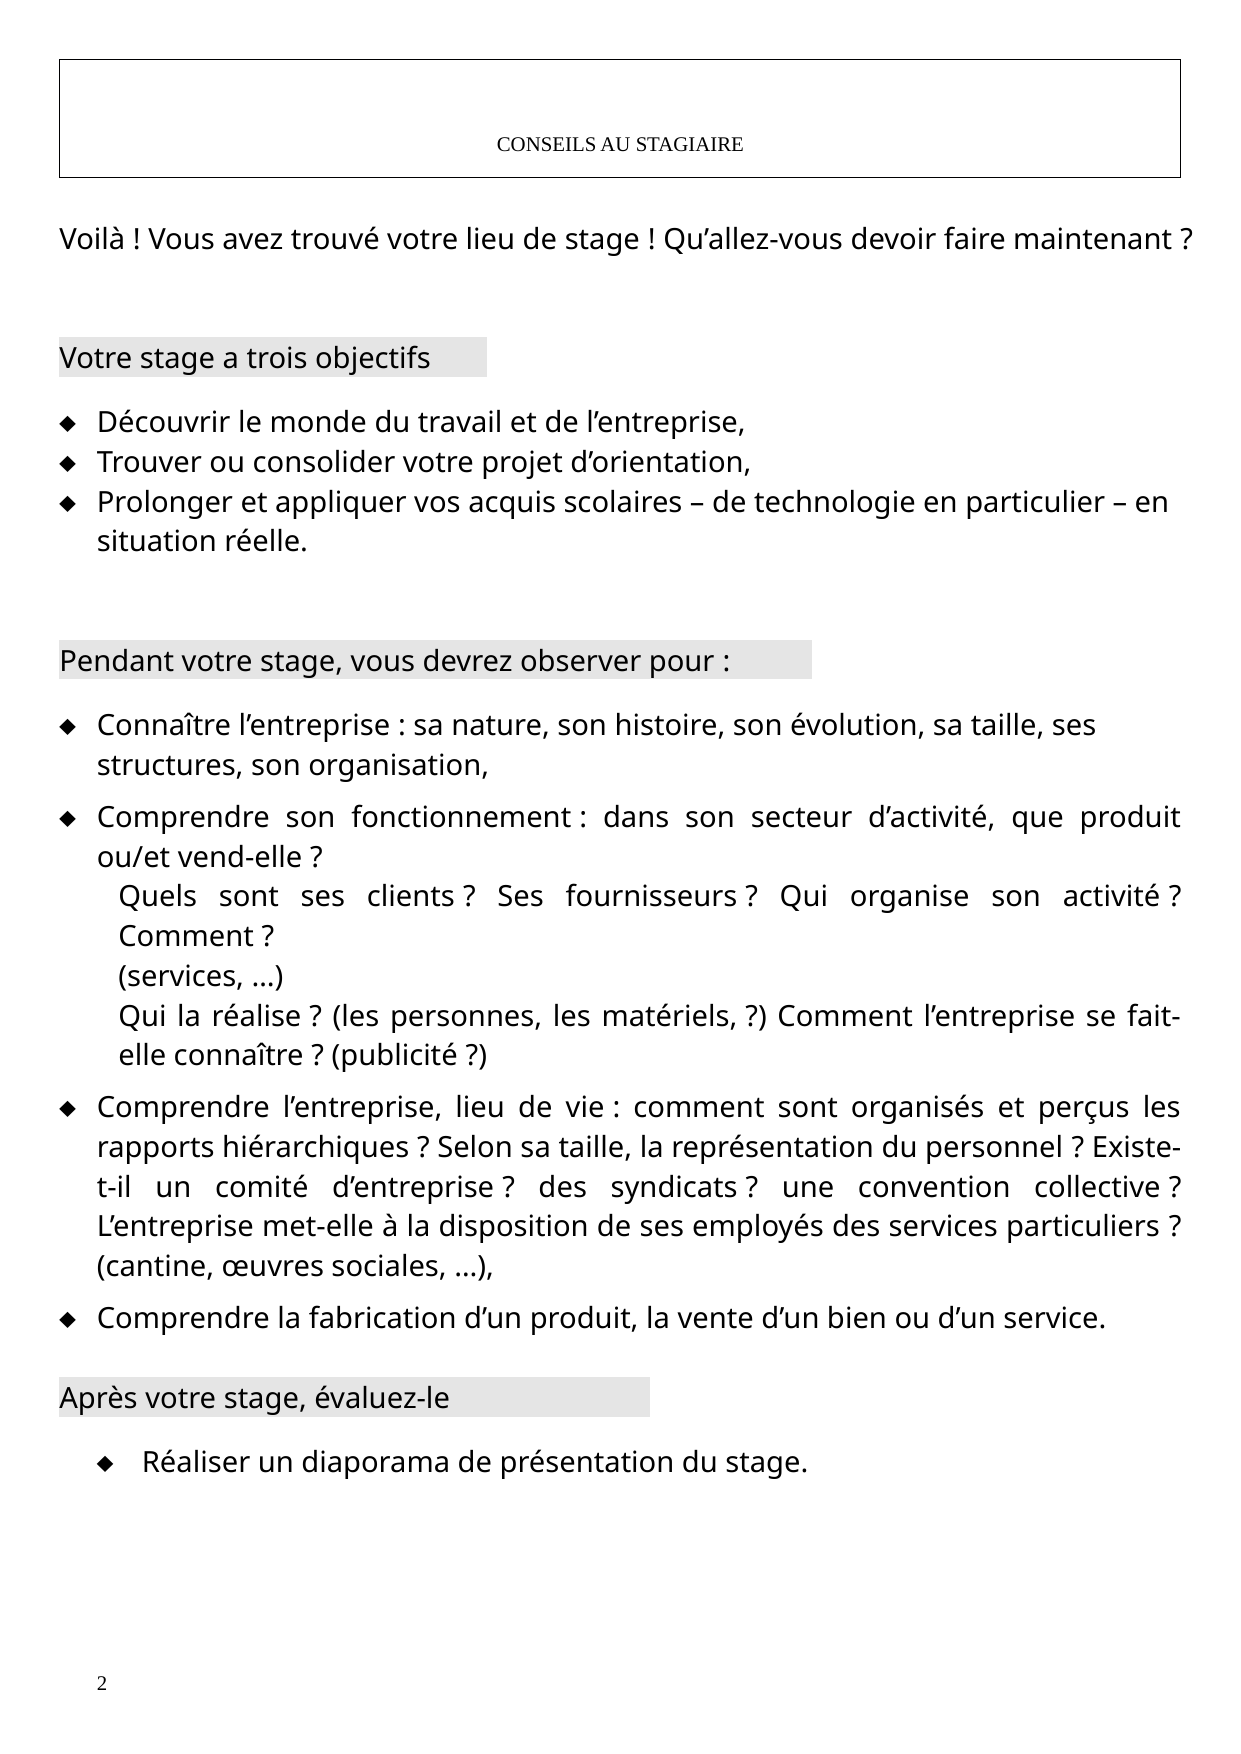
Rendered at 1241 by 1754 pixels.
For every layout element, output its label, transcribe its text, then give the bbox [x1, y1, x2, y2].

text Après votre stage, évaluez-le [59, 1377, 650, 1417]
list Comprendre la fabrication d’un produit, la vente d’un bien ou d’un service. [59, 1298, 1181, 1337]
list Prolonger et appliquer vos acquis scolaires – de technologie en particulier – en situation réelle. [59, 481, 1181, 560]
text Quels sont ses clients ? Ses fournisseurs ? Qui organise son activité ? Comment ? (services, …) [118, 876, 1181, 995]
text Pendant votre stage, vous devrez observer pour : [59, 640, 812, 679]
text Votre stage a trois objectifs [59, 337, 487, 377]
text Qui la réalise ? (les personnes, les matériels, ?) Comment l’entreprise se fait-elle connaître ? (publicité ?) [118, 995, 1181, 1074]
list Comprendre son fonctionnement : dans son secteur d’activité, que produit ou/et vend-elle ? [59, 796, 1181, 876]
list Comprendre l’entreprise, lieu de vie : comment sont organisés et perçus les rapports hiérarchiques ? Selon sa taille, la représentation du personnel ? Existe-t-il un comité d’entreprise ? des syndicats ? une convention collective ? L’entreprise met-elle à la disposition de ses employés des services particuliers ? (cantine, œuvres sociales, …), [59, 1087, 1181, 1285]
text Voilà ! Vous avez trouvé votre lieu de stage ! Qu’allez-vous devoir faire maintenant ? [59, 218, 1196, 258]
list Trouver ou consolider votre projet d’orientation, [59, 441, 1181, 481]
list Connaître l’entreprise : sa nature, son histoire, son évolution, sa taille, ses structures, son organisation, [59, 704, 1181, 784]
list Réaliser un diaporama de présentation du stage. [97, 1442, 1181, 1481]
list Découvrir le monde du travail et de l’entreprise, [59, 402, 1181, 441]
text CONSEILS AU STAGIAIRE [60, 131, 1180, 177]
